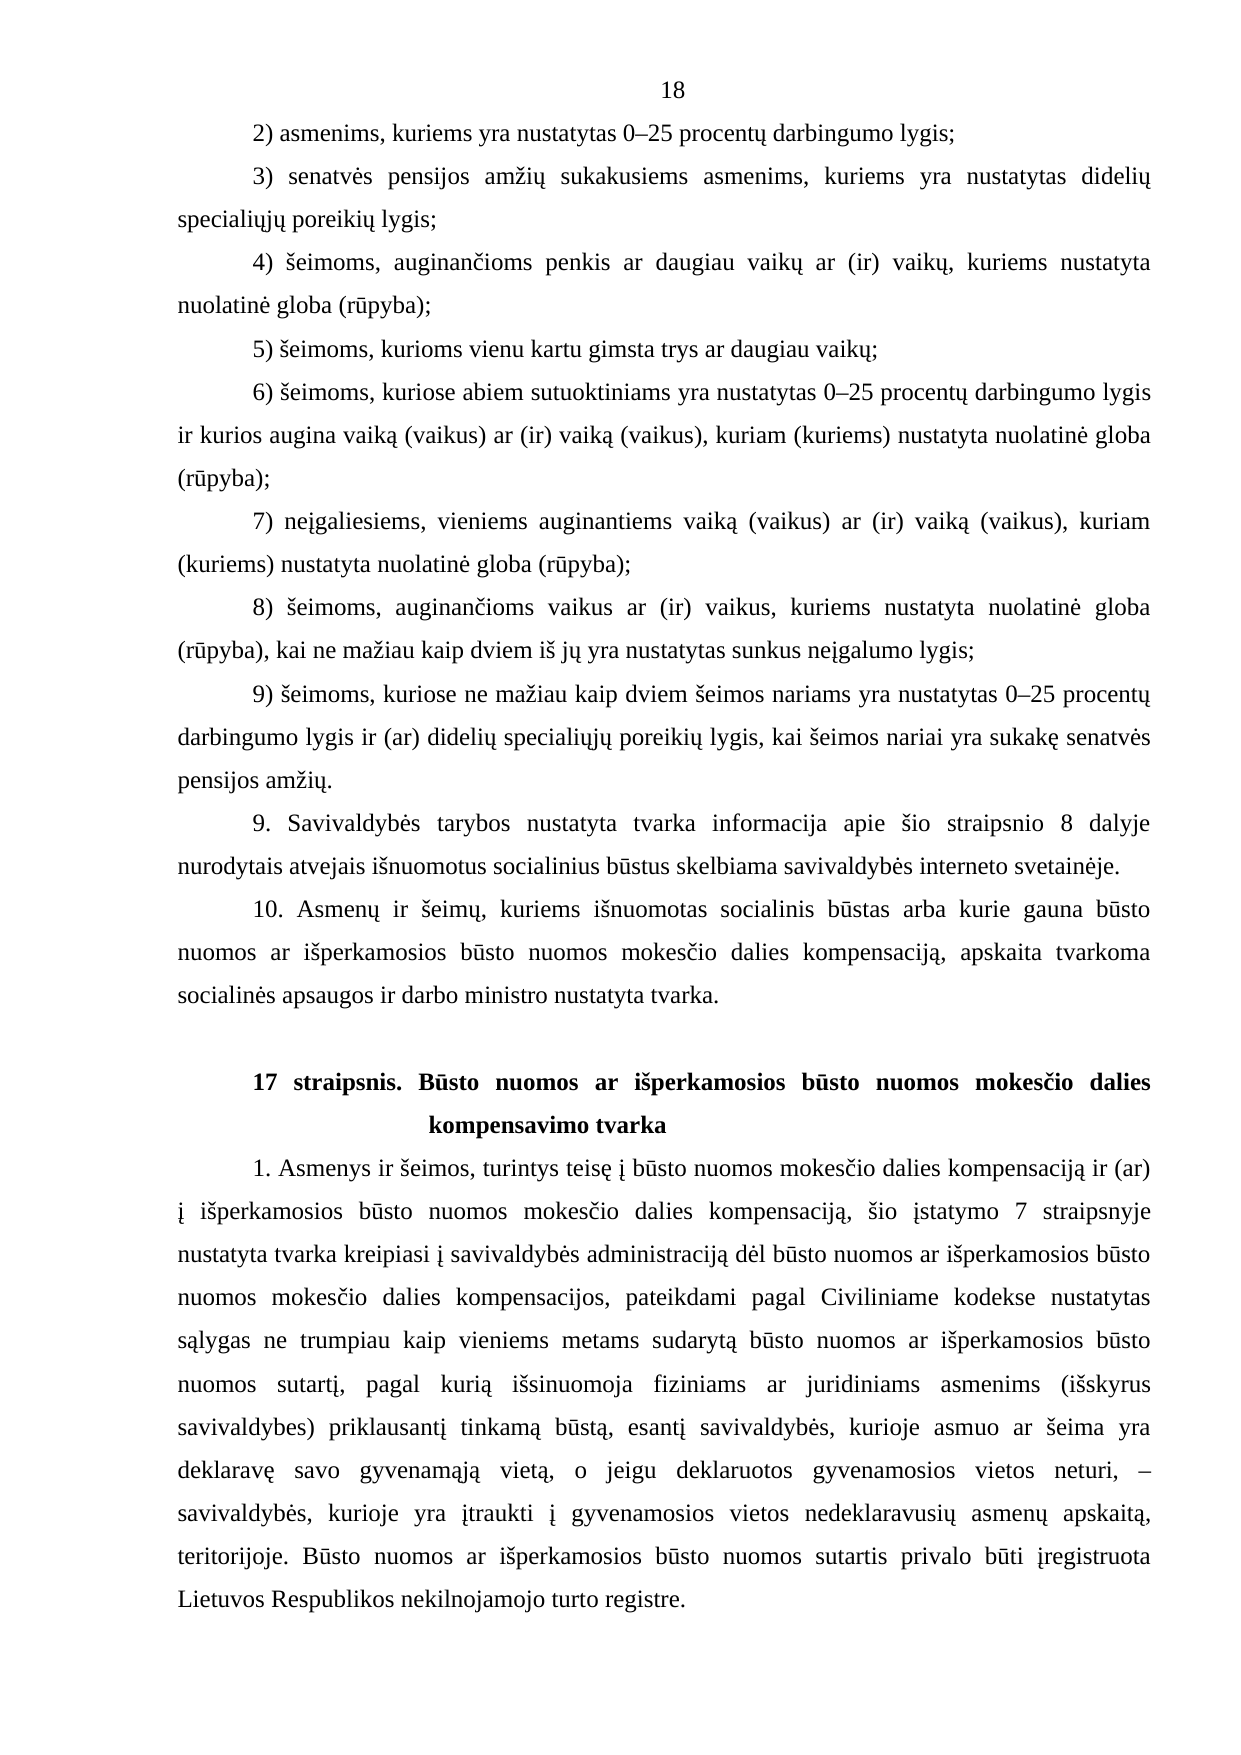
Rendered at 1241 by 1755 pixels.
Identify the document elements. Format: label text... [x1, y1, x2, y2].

text 17 straipsnis. Būsto nuomos ar išperkamosios būsto nuomos mokesčio dalies kompensavimo tvarka [252, 1067, 1152, 1139]
text 1. Asmenys ir šeimos, turintys teisę į būsto nuomos mokesčio dalies kompensaciją ir (ar) į išperkamosios būsto nuomos mokesčio dalies kompensaciją, šio įstatymo 7 straipsnyje nustatyta tvarka kreipiasi į savivaldybės administraciją dėl būsto nuomos ar išperkamosios būsto nuomos mokesčio dalies kompensacijos, pateikdami pagal Civiliniame kodekse nustatytas sąlygas ne trumpiau kaip vieniems metams sudarytą būsto nuomos ar išperkamosios būsto nuomos sutartį, pagal kurią išsinuomoja fiziniams ar juridiniams asmenims (išskyrus savivaldybes) priklausantį tinkamą būstą, esantį savivaldybės, kurioje asmuo ar šeima yra deklaravę savo gyvenamąją vietą, o jeigu deklaruotos gyvenamosios vietos neturi, – savivaldybės, kurioje yra įtraukti į gyvenamosios vietos nedeklaravusių asmenų apskaitą, teritorijoje. Būsto nuomos ar išperkamosios būsto nuomos sutartis privalo būti įregistruota Lietuvos Respublikos nekilnojamojo turto registre. [177, 1153, 1152, 1613]
text 7) neįgaliesiems, vieniems auginantiems vaiką (vaikus) ar (ir) vaiką (vaikus), kuriam (kuriems) nustatyta nuolatinė globa (rūpyba); [177, 506, 1152, 578]
text 2) asmenims, kuriems yra nustatytas 0–25 procentų darbingumo lygis; [177, 118, 1152, 147]
text 9. Savivaldybės tarybos nustatyta tvarka informacija apie šio straipsnio 8 dalyje nurodytais atvejais išnuomotus socialinius būstus skelbiama savivaldybės interneto svetainėje. [177, 808, 1152, 880]
text 5) šeimoms, kurioms vienu kartu gimsta trys ar daugiau vaikų; [177, 334, 1152, 362]
text 8) šeimoms, auginančioms vaikus ar (ir) vaikus, kuriems nustatyta nuolatinė globa (rūpyba), kai ne mažiau kaip dviem iš jų yra nustatytas sunkus neįgalumo lygis; [177, 592, 1152, 664]
text 9) šeimoms, kuriose ne mažiau kaip dviem šeimos nariams yra nustatytas 0–25 procentų darbingumo lygis ir (ar) didelių specialiųjų poreikių lygis, kai šeimos nariai yra sukakę senatvės pensijos amžių. [177, 679, 1152, 794]
text 10. Asmenų ir šeimų, kuriems išnuomotas socialinis būstas arba kurie gauna būsto nuomos ar išperkamosios būsto nuomos mokesčio dalies kompensaciją, apskaita tvarkoma socialinės apsaugos ir darbo ministro nustatyta tvarka. [177, 894, 1152, 1009]
text 6) šeimoms, kuriose abiem sutuoktiniams yra nustatytas 0–25 procentų darbingumo lygis ir kurios augina vaiką (vaikus) ar (ir) vaiką (vaikus), kuriam (kuriems) nustatyta nuolatinė globa (rūpyba); [177, 377, 1152, 492]
text 4) šeimoms, auginančioms penkis ar daugiau vaikų ar (ir) vaikų, kuriems nustatyta nuolatinė globa (rūpyba); [177, 247, 1152, 319]
text 3) senatvės pensijos amžių sukakusiems asmenims, kuriems yra nustatytas didelių specialiųjų poreikių lygis; [177, 161, 1152, 233]
